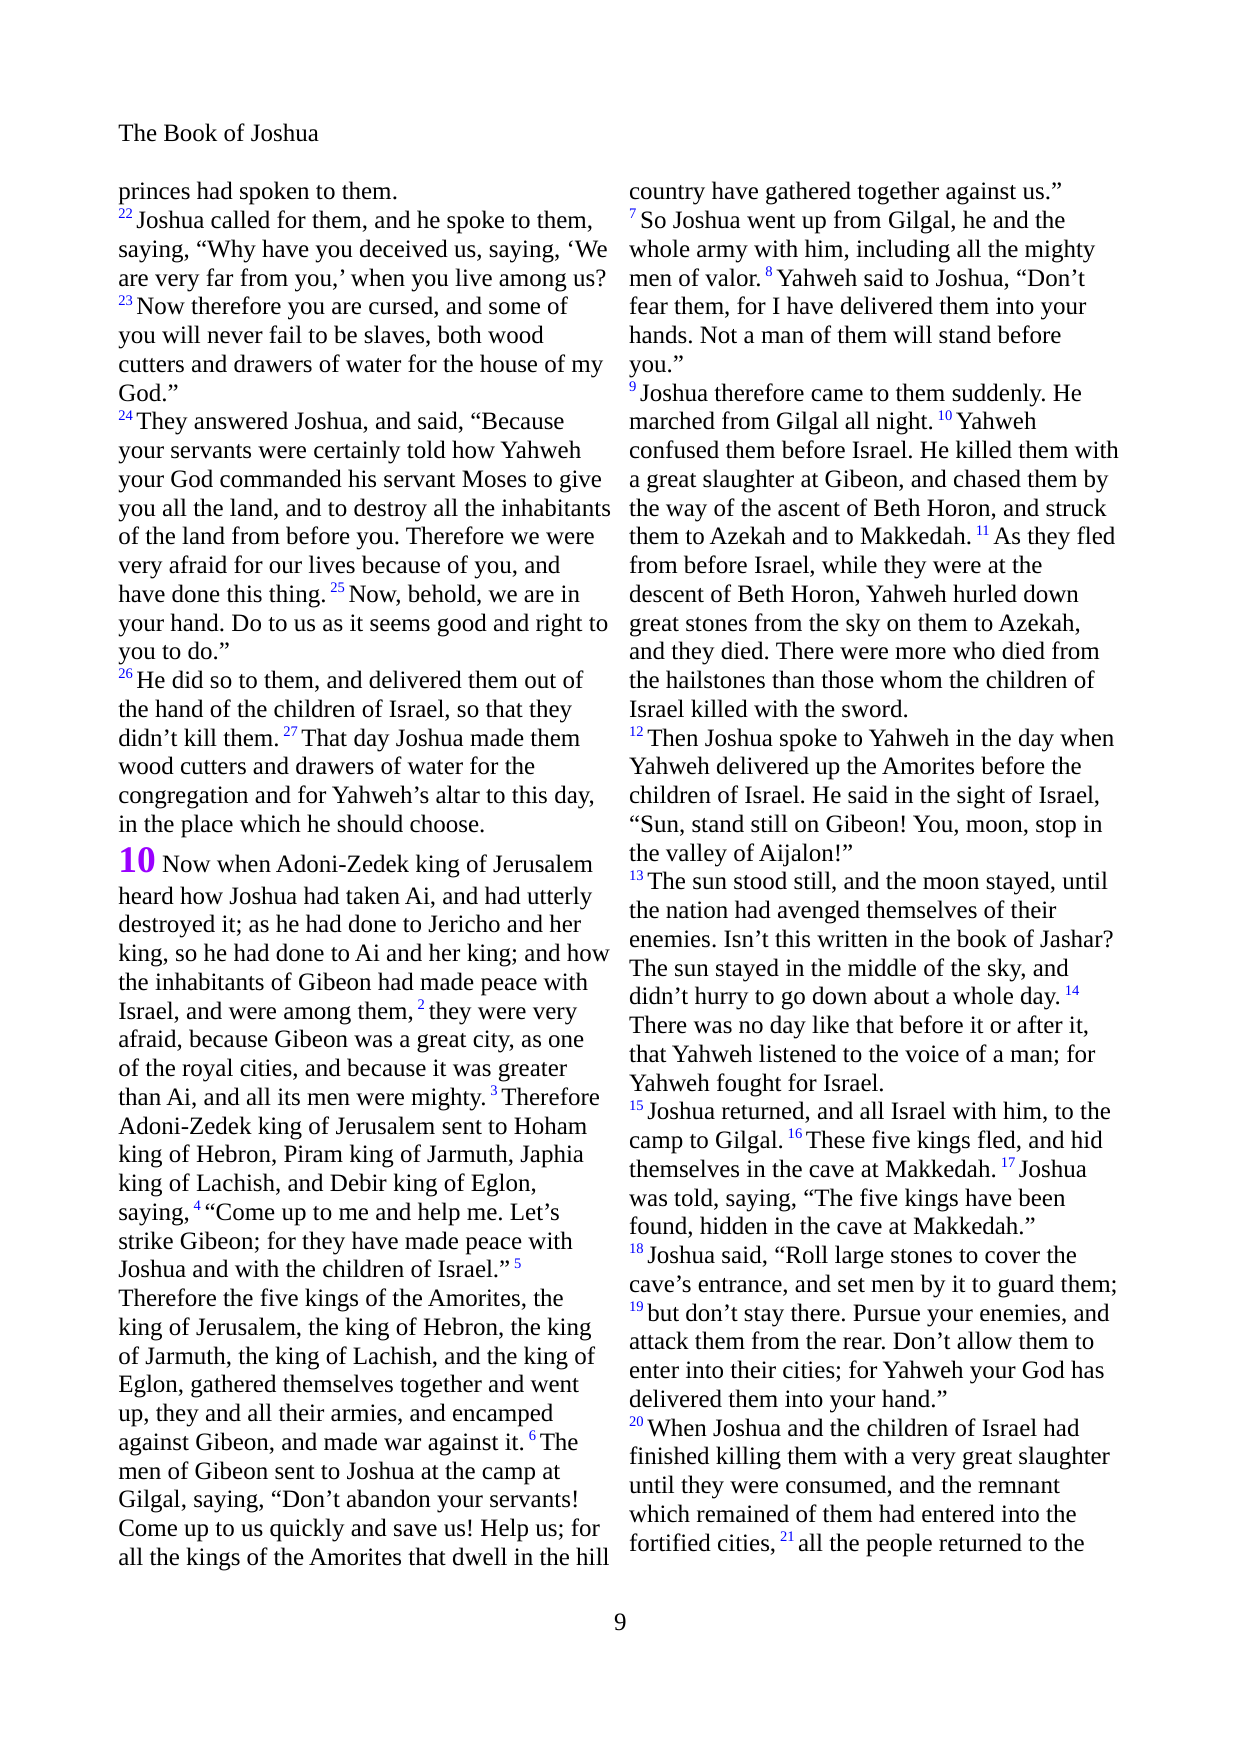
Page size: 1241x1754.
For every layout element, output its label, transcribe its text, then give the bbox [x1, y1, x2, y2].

text 20 When Joshua and the children of Israel had finished killing them with a very great slaughter until they were consumed, and the remnant which remained of them had entered into the fortified cities, 21 all the people returned to the [629, 1413, 1122, 1556]
text 10 Now when Adoni-Zedek king of Jerusalem heard how Joshua had taken Ai, and had utterly destroyed it; as he had done to Jericho and her king, so he had done to Ai and her king; and how the inhabitants of Gibeon had made peace with Israel, and were among them, 2 they were very afraid, because Gibeon was a great city, as one of the royal cities, and because it was greater than Ai, and all its men were mighty. 3 Therefore Adoni-Zedek king of Jerusalem sent to Hoham king of Hebron, Piram king of Jarmuth, Japhia king of Lachish, and Debir king of Eglon, saying, 4 “Come up to me and help me. Let’s strike Gibeon; for they have made peace with Joshua and with the children of Israel.” 5 Therefore the five kings of the Amorites, the king of Jerusalem, the king of Hebron, the king of Jarmuth, the king of Lachish, and the king of Eglon, gathered themselves together and went up, they and all their armies, and encamped against Gibeon, and made war against it. 6 The men of Gibeon sent to Joshua at the camp at Gilgal, saying, “Don’t abandon your servants! Come up to us quickly and save us! Help us; for all the kings of the Amorites that dwell in the hill [118, 838, 611, 1571]
text 12 Then Joshua spoke to Yahweh in the day when Yahweh delivered up the Amorites before the children of Israel. He said in the sight of Israel, “Sun, stand still on Gibeon! You, moon, stop in the valley of Aijalon!” [629, 723, 1122, 866]
text 13 The sun stood still, and the moon stayed, until the nation had avenged themselves of their enemies. Isn’t this written in the book of Jashar? The sun stayed in the middle of the sky, and didn’t hurry to go down about a whole day. 14 There was no day like that before it or after it, that Yahweh listened to the voice of a man; for Yahweh fought for Israel. [629, 866, 1122, 1096]
text 9 Joshua therefore came to them suddenly. He marched from Gilgal all night. 10 Yahweh confused them before Israel. He killed them with a great slaughter at Gibeon, and chased them by the way of the ascent of Beth Horon, and struck them to Azekah and to Makkedah. 11 As they fled from before Israel, while they were at the descent of Beth Horon, Yahweh hurled down great stones from the sky on them to Azekah, and they died. There were more who died from the hailstones than those whom the children of Israel killed with the sword. [629, 378, 1122, 723]
text 15 Joshua returned, and all Israel with him, to the camp to Gilgal. 16 These five kings fled, and hid themselves in the cave at Makkedah. 17 Joshua was told, saying, “The five kings have been found, hidden in the cave at Makkedah.” [629, 1096, 1122, 1240]
text 7 So Joshua went up from Gilgal, he and the whole army with him, including all the mighty men of valor. 8 Yahweh said to Joshua, “Don’t fear them, for I have delivered them into your hands. Not a man of them will stand before you.” [629, 205, 1122, 378]
text country have gathered together against us.” [629, 176, 1122, 205]
text 22 Joshua called for them, and he spoke to them, saying, “Why have you deceived us, saying, ‘We are very far from you,’ when you live among us? 23 Now therefore you are cursed, and some of you will never fail to be slaves, both wood cutters and drawers of water for the house of my God.” [118, 205, 611, 406]
text 26 He did so to them, and delivered them out of the hand of the children of Israel, so that they didn’t kill them. 27 That day Joshua made them wood cutters and drawers of water for the congregation and for Yahweh’s altar to this day, in the place which he should choose. [118, 665, 611, 838]
text princes had spoken to them. [118, 176, 611, 205]
text 18 Joshua said, “Roll large stones to cover the cave’s entrance, and set men by it to guard them; 19 but don’t stay there. Pursue your enemies, and attack them from the rear. Don’t allow them to enter into their cities; for Yahweh your God has delivered them into your hand.” [629, 1240, 1122, 1413]
text 24 They answered Joshua, and said, “Because your servants were certainly told how Yahweh your God commanded his servant Moses to give you all the land, and to destroy all the inhabitants of the land from before you. Therefore we were very afraid for our lives because of you, and have done this thing. 25 Now, behold, we are in your hand. Do to us as it seems good and right to you to do.” [118, 406, 611, 665]
